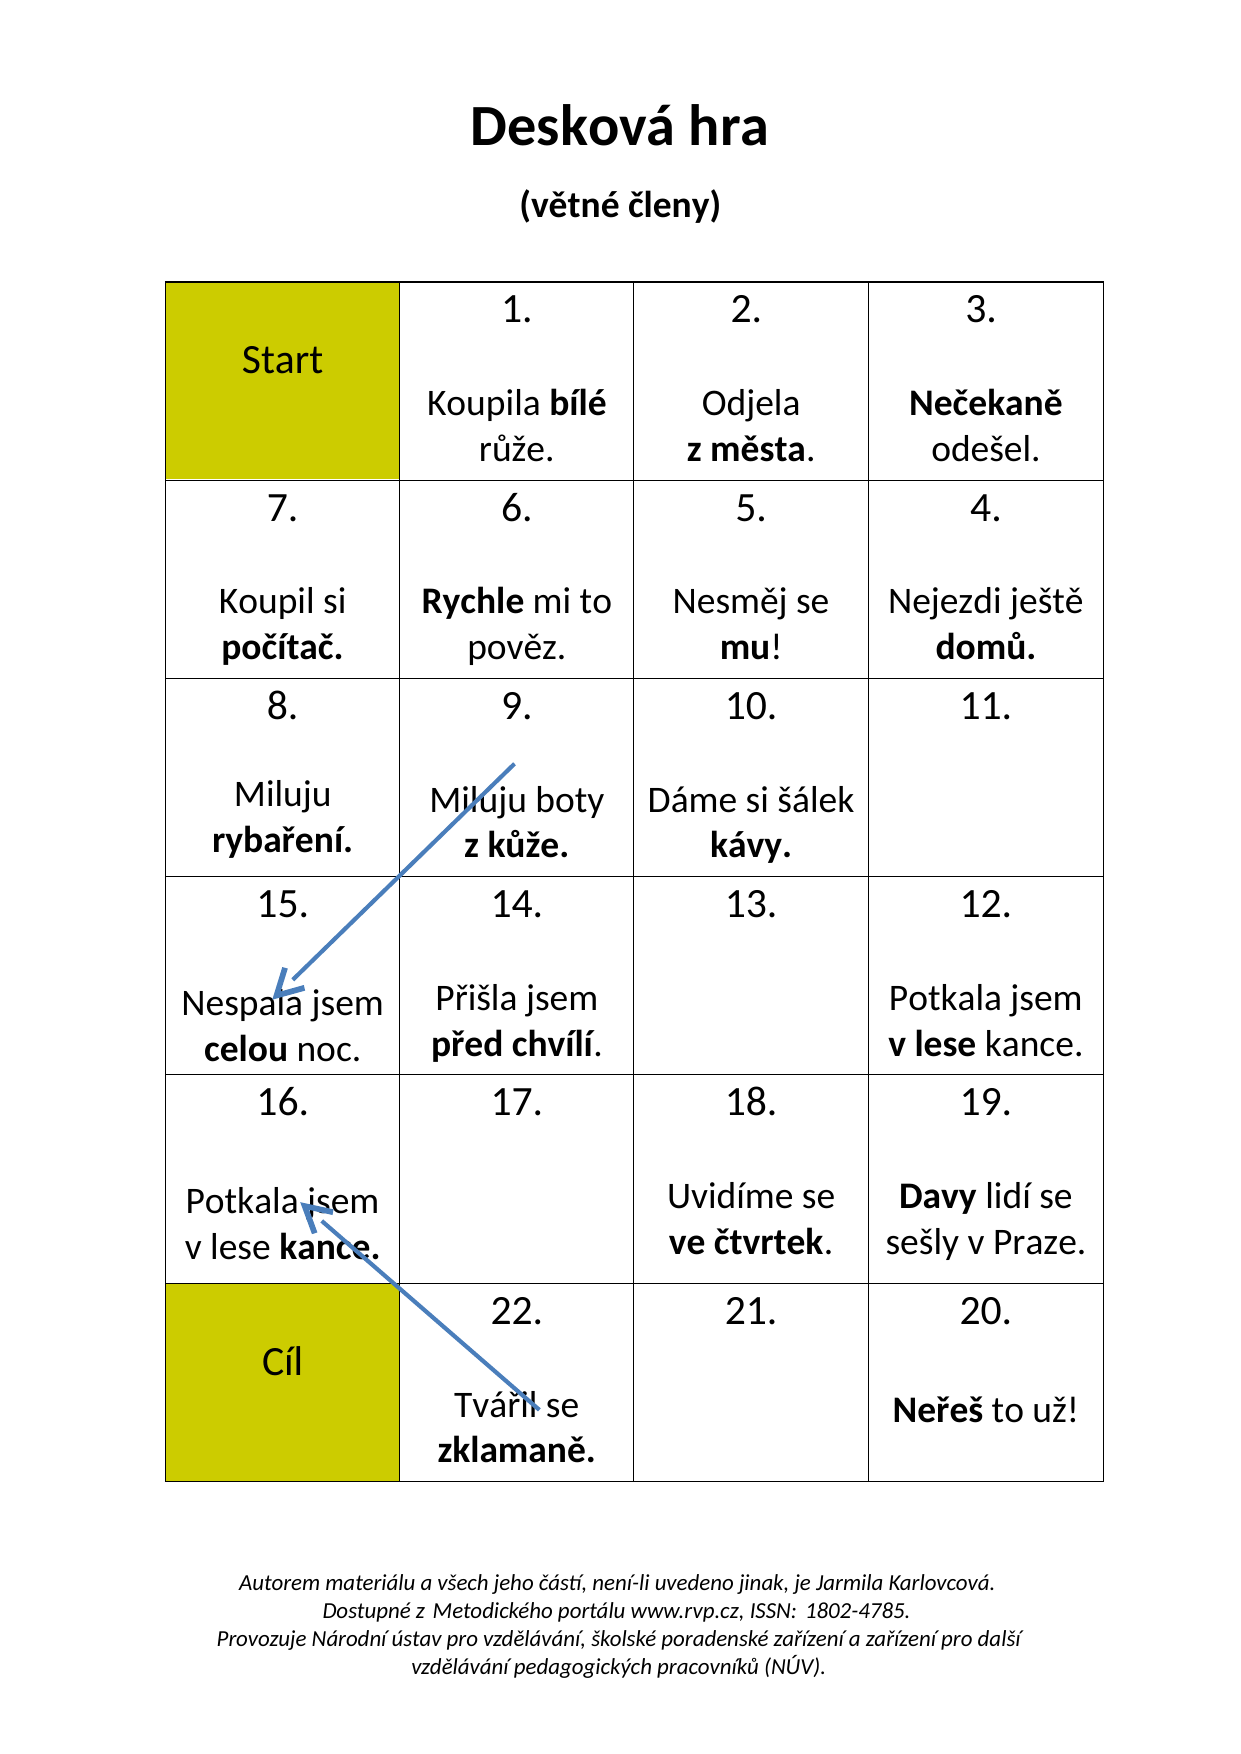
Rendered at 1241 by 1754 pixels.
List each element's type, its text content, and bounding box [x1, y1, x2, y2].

table_header Start [166, 283, 399, 479]
table_cell 7. Koupil si počítač. [166, 481, 399, 678]
table_cell 4. Nejezdi ještě domů. [869, 481, 1103, 678]
table_cell 14. Přišla jsem před chvílí. [400, 877, 633, 1074]
table_header 3. Nečekaně odešel. [869, 283, 1103, 479]
table_cell 6. Rychle mi to pověz. [400, 481, 633, 678]
table_cell 16. Potkala jsem v lese kance. [166, 1075, 399, 1283]
table_cell 15. Nespala jsem celou noc. [166, 877, 399, 1074]
table_header 1. Koupila bílé růže. [400, 283, 633, 479]
table_cell Cíl [166, 1284, 399, 1481]
table_cell 18. Uvidíme se ve čtvrtek. [634, 1075, 868, 1283]
table_cell 20. Neřeš to už! [869, 1284, 1103, 1481]
table_cell 19. Davy lidí se sešly v Praze. [869, 1075, 1103, 1283]
table_header 2. Odjela z města. [634, 283, 868, 479]
table_cell 11. [869, 679, 1103, 876]
table_cell 8. Miluju rybaření. [166, 679, 399, 876]
table_cell 12. Potkala jsem v lese kance. [869, 877, 1103, 1074]
text Desková hra [177, 89, 1063, 160]
table_cell 9. Miluju boty z kůže. [400, 679, 633, 876]
table_cell 5. Nesměj se mu! [634, 481, 868, 678]
text (větné členy) [177, 181, 1063, 227]
table_cell 22. Tvářil se zklamaně. [400, 1284, 633, 1481]
table_cell 21. [634, 1284, 868, 1481]
table_cell 10. Dáme si šálek kávy. [634, 679, 868, 876]
table_cell 17. [400, 1075, 633, 1283]
table_cell 13. [634, 877, 868, 1074]
